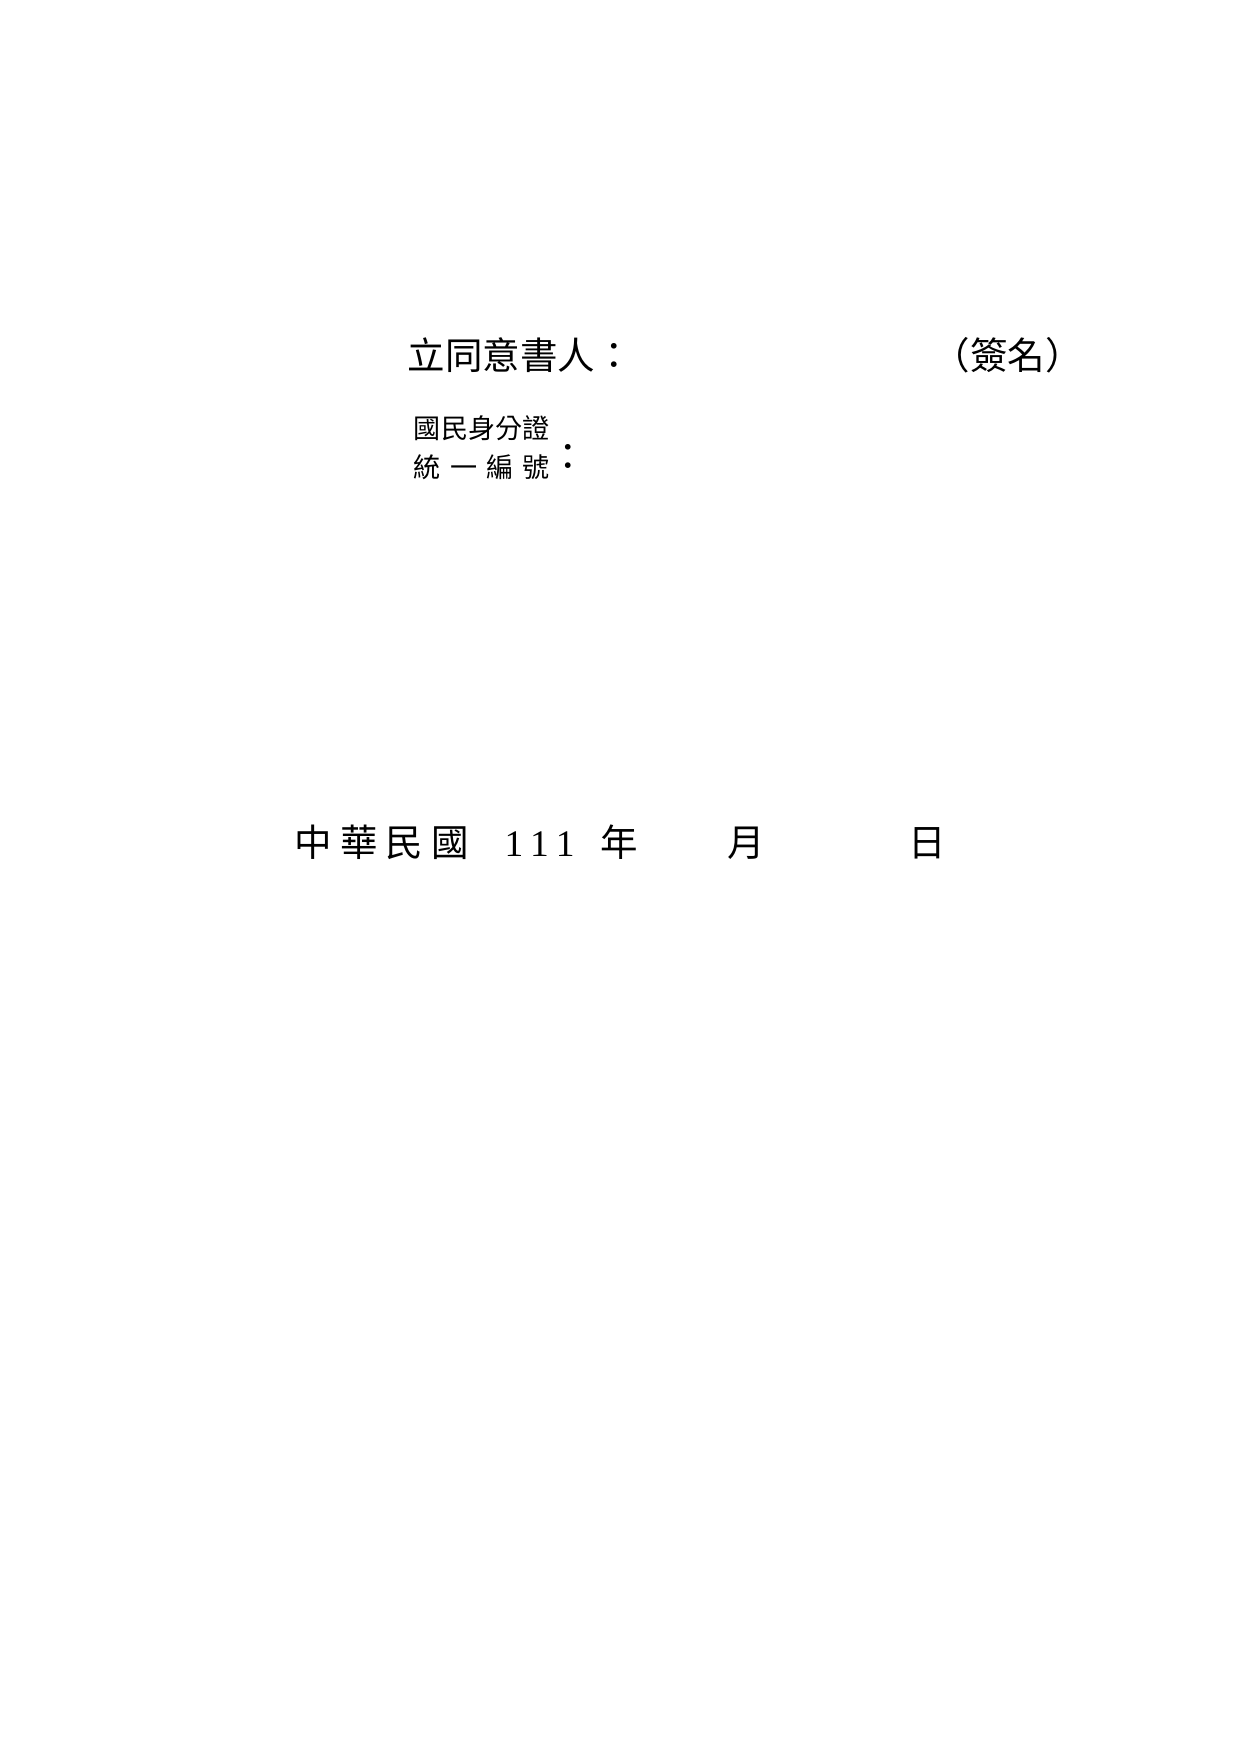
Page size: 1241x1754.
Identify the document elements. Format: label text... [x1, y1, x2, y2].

text 國民身分證統一編號： [89, 407, 1152, 486]
text 中華民國 111 年 月 日 [89, 812, 1152, 867]
text 立同意書人： （簽名） [89, 326, 1152, 380]
